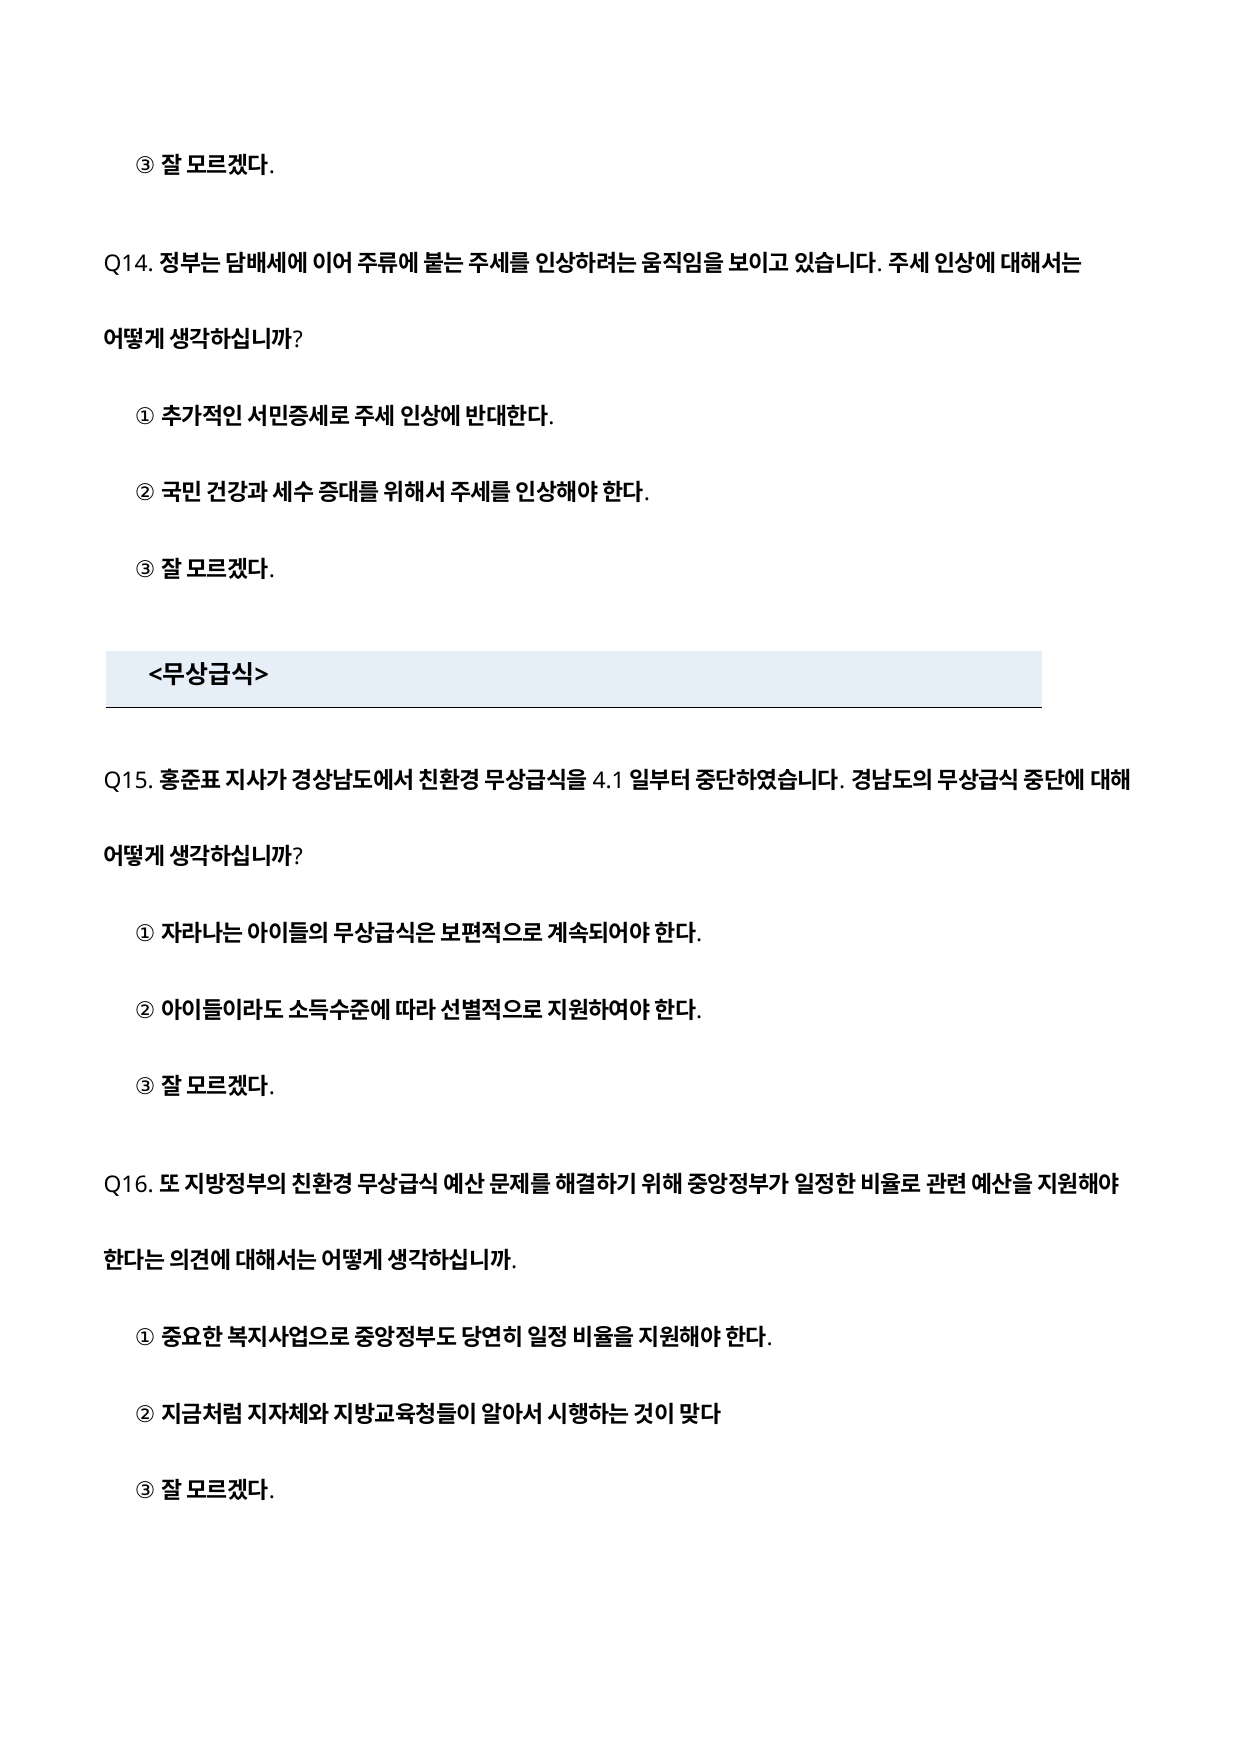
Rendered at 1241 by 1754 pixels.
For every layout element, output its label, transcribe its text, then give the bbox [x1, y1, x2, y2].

text ③ 잘 모르겠다. [134, 147, 1137, 180]
text Q14. 정부는 담배세에 이어 주류에 붙는 주세를 인상하려는 움직임을 보이고 있습니다. 주세 인상에 대해서는 어떻게 생각하십니까? [103, 244, 1137, 354]
text ① 자라나는 아이들의 무상급식은 보편적으로 계속되어야 한다. [134, 915, 1137, 948]
text ② 국민 건강과 세수 증대를 위해서 주세를 인상해야 한다. [134, 474, 1137, 507]
text Q15. 홍준표 지사가 경상남도에서 친환경 무상급식을 4.1일부터 중단하였습니다. 경남도의 무상급식 중단에 대해 어떻게 생각하십니까? [103, 762, 1137, 871]
text ③ 잘 모르겠다. [134, 551, 1137, 584]
table_header <무상급식> [106, 651, 1042, 707]
text ③ 잘 모르겠다. [134, 1472, 1137, 1505]
text Q16. 또 지방정부의 친환경 무상급식 예산 문제를 해결하기 위해 중앙정부가 일정한 비율로 관련 예산을 지원해야 한다는 의견에 대해서는 어떻게 생각하십니까. [103, 1166, 1137, 1275]
text ② 아이들이라도 소득수준에 따라 선별적으로 지원하여야 한다. [134, 991, 1137, 1025]
text ① 중요한 복지사업으로 중앙정부도 당연히 일정 비율을 지원해야 한다. [134, 1319, 1137, 1352]
text ② 지금처럼 지자체와 지방교육청들이 알아서 시행하는 것이 맞다 [134, 1395, 1137, 1429]
text ③ 잘 모르겠다. [134, 1068, 1137, 1101]
text ① 추가적인 서민증세로 주세 인상에 반대한다. [134, 397, 1137, 431]
